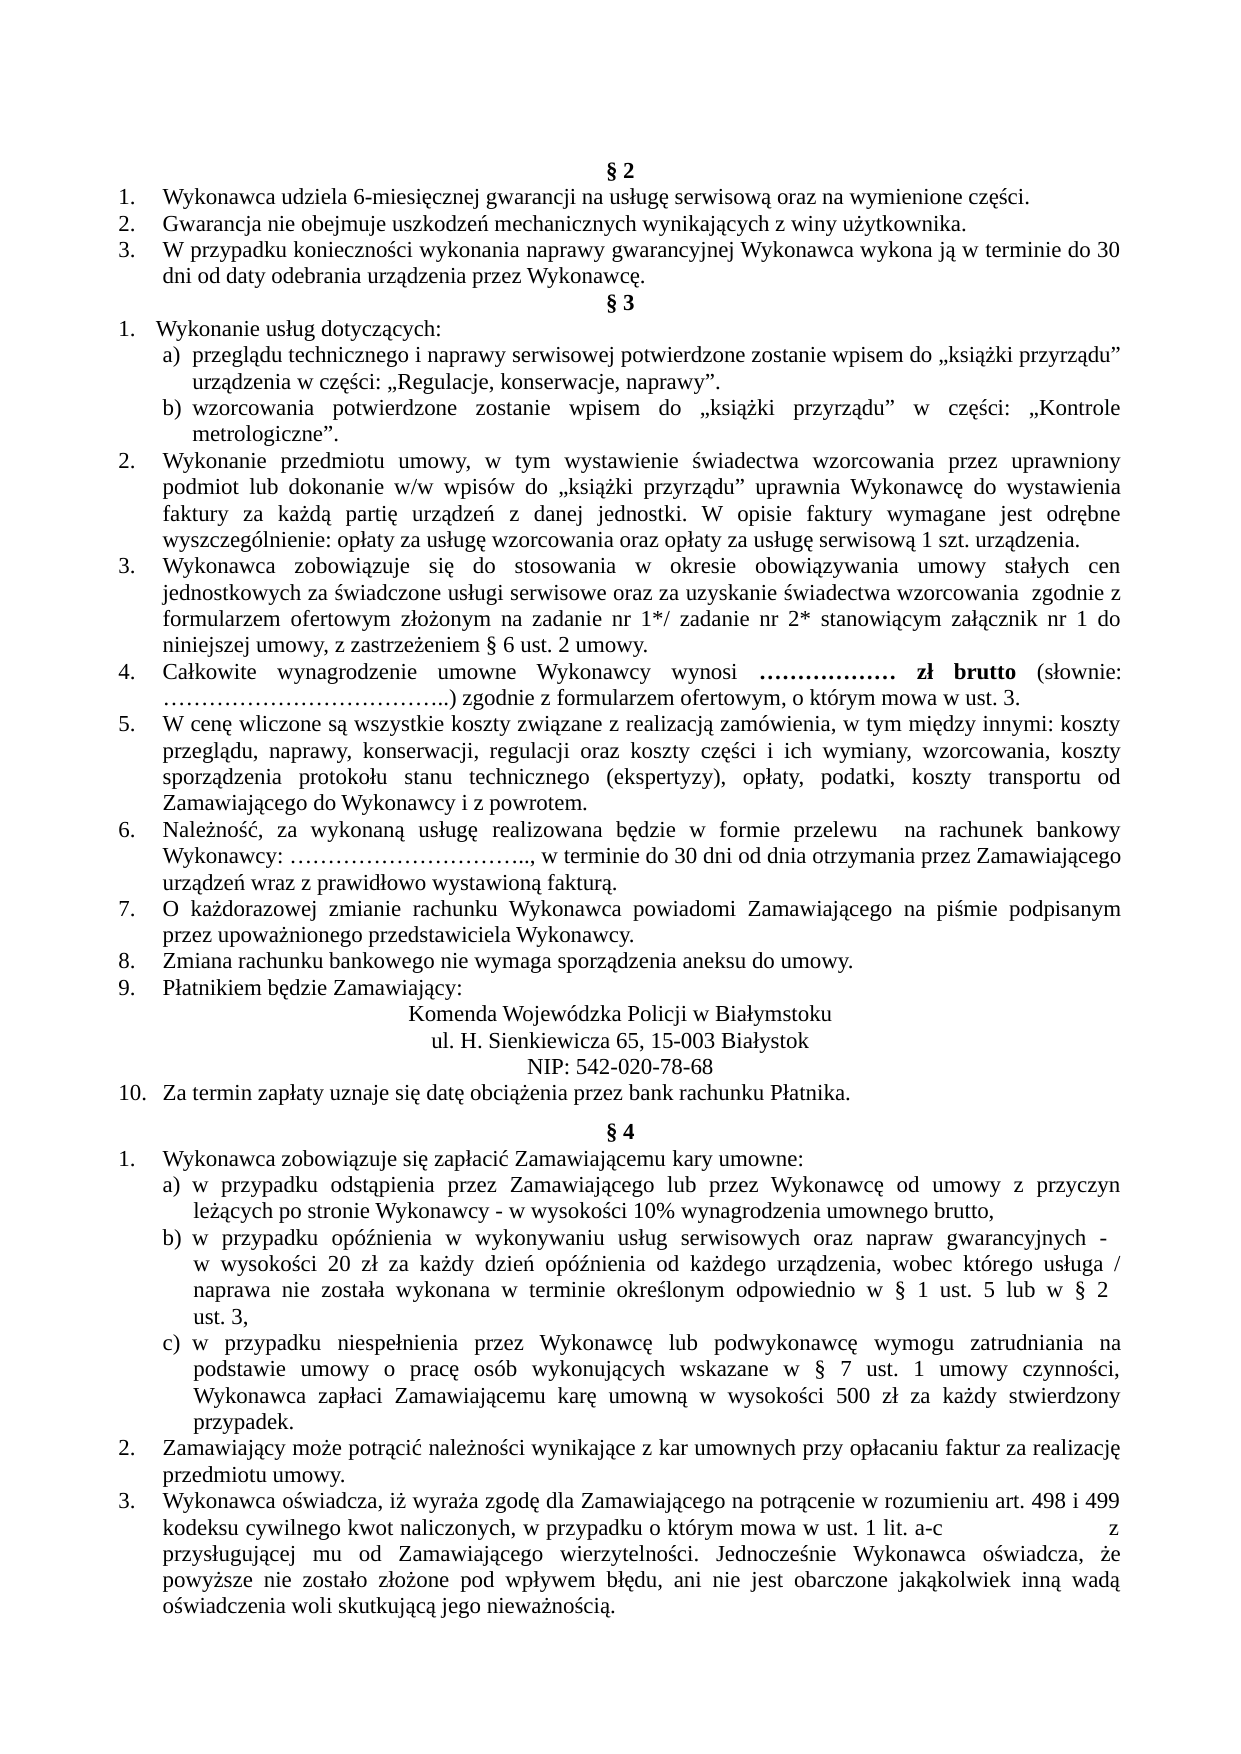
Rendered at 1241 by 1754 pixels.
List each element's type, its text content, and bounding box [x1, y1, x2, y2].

text NIP: 542-020-78-68 [118, 1053, 1122, 1079]
list Wykonawca udziela 6-miesięcznej gwarancji na usługę serwisową oraz na wymienione części. [118, 183, 1122, 210]
list Gwarancja nie obejmuje uszkodzeń mechanicznych wynikających z winy użytkownika. [118, 210, 1122, 236]
list Wykonawca zobowiązuje się zapłacić Zamawiającemu kary umowne: [118, 1144, 1122, 1171]
list W cenę wliczone są wszystkie koszty związane z realizacją zamówienia, w tym między innymi: koszty przeglądu, naprawy, konserwacji, regulacji oraz koszty części i ich wymiany, wzorcowania, koszty sporządzenia protokołu stanu technicznego (ekspertyzy), opłaty, podatki, koszty transportu od Zamawiającego do Wykonawcy i z powrotem. [118, 710, 1122, 816]
list O każdorazowej zmianie rachunku Wykonawca powiadomi Zamawiającego na piśmie podpisanym przez upoważnionego przedstawiciela Wykonawcy. [118, 895, 1122, 948]
list w przypadku odstąpienia przez Zamawiającego lub przez Wykonawcę od umowy z przyczyn leżących po stronie Wykonawcy - w wysokości 10% wynagrodzenia umownego brutto, [162, 1171, 1122, 1224]
text § 3 [118, 289, 1122, 315]
list wzorcowania potwierdzone zostanie wpisem do „książki przyrządu” w części: „Kontrole metrologiczne”. [162, 394, 1122, 447]
list Za termin zapłaty uznaje się datę obciążenia przez bank rachunku Płatnika. [118, 1079, 1122, 1106]
text ul. H. Sienkiewicza 65, 15-003 Białystok [118, 1027, 1122, 1053]
list Wykonanie przedmiotu umowy, w tym wystawienie świadectwa wzorcowania przez uprawniony podmiot lub dokonanie w/w wpisów do „książki przyrządu” uprawnia Wykonawcę do wystawienia faktury za każdą partię urządzeń z danej jednostki. W opisie faktury wymagane jest odrębne wyszczególnienie: opłaty za usługę wzorcowania oraz opłaty za usługę serwisową 1 szt. urządzenia. [118, 447, 1122, 552]
list Zmiana rachunku bankowego nie wymaga sporządzenia aneksu do umowy. [118, 948, 1122, 974]
list Wykonawca oświadcza, iż wyraża zgodę dla Zamawiającego na potrącenie w rozumieniu art. 498 i 499 kodeksu cywilnego kwot naliczonych, w przypadku o którym mowa w ust. 1 lit. a-c z przysługującej mu od Zamawiającego wierzytelności. Jednocześnie Wykonawca oświadcza, że powyższe nie zostało złożone pod wpływem błędu, ani nie jest obarczone jakąkolwiek inną wadą oświadczenia woli skutkującą jego nieważnością. [118, 1487, 1122, 1619]
text Komenda Wojewódzka Policji w Białymstoku [118, 1000, 1122, 1027]
list Wykonawca zobowiązuje się do stosowania w okresie obowiązywania umowy stałych cen jednostkowych za świadczone usługi serwisowe oraz za uzyskanie świadectwa wzorcowania zgodnie z formularzem ofertowym złożonym na zadanie nr 1*/ zadanie nr 2* stanowiącym załącznik nr 1 do niniejszej umowy, z zastrzeżeniem § 6 ust. 2 umowy. [118, 552, 1122, 658]
list Należność, za wykonaną usługę realizowana będzie w formie przelewu na rachunek bankowy Wykonawcy: ………………………….., w terminie do 30 dni od dnia otrzymania przez Zamawiającego urządzeń wraz z prawidłowo wystawioną fakturą. [118, 816, 1122, 895]
list Zamawiający może potrącić należności wynikające z kar umownych przy opłacaniu faktur za realizację przedmiotu umowy. [118, 1434, 1122, 1487]
list W przypadku konieczności wykonania naprawy gwarancyjnej Wykonawca wykona ją w terminie do 30 dni od daty odebrania urządzenia przez Wykonawcę. [118, 236, 1122, 289]
text § 4 [118, 1118, 1122, 1144]
list Całkowite wynagrodzenie umowne Wykonawcy wynosi ……………… zł brutto (słownie: ………………………………..) zgodnie z formularzem ofertowym, o którym mowa w ust. 3. [118, 658, 1122, 710]
list przeglądu technicznego i naprawy serwisowej potwierdzone zostanie wpisem do „książki przyrządu” urządzenia w części: „Regulacje, konserwacje, naprawy”. [162, 341, 1122, 394]
list Płatnikiem będzie Zamawiający: [118, 974, 1122, 1000]
list Wykonanie usług dotyczących: [118, 315, 1122, 341]
text § 2 [118, 157, 1122, 183]
list w przypadku opóźnienia w wykonywaniu usług serwisowych oraz napraw gwarancyjnych - w wysokości 20 zł za każdy dzień opóźnienia od każdego urządzenia, wobec którego usługa / naprawa nie została wykonana w terminie określonym odpowiednio w § 1 ust. 5 lub w § 2 ust. 3, [162, 1224, 1122, 1329]
list w przypadku niespełnienia przez Wykonawcę lub podwykonawcę wymogu zatrudniania na podstawie umowy o pracę osób wykonujących wskazane w § 7 ust. 1 umowy czynności, Wykonawca zapłaci Zamawiającemu karę umowną w wysokości 500 zł za każdy stwierdzony przypadek. [162, 1329, 1122, 1434]
